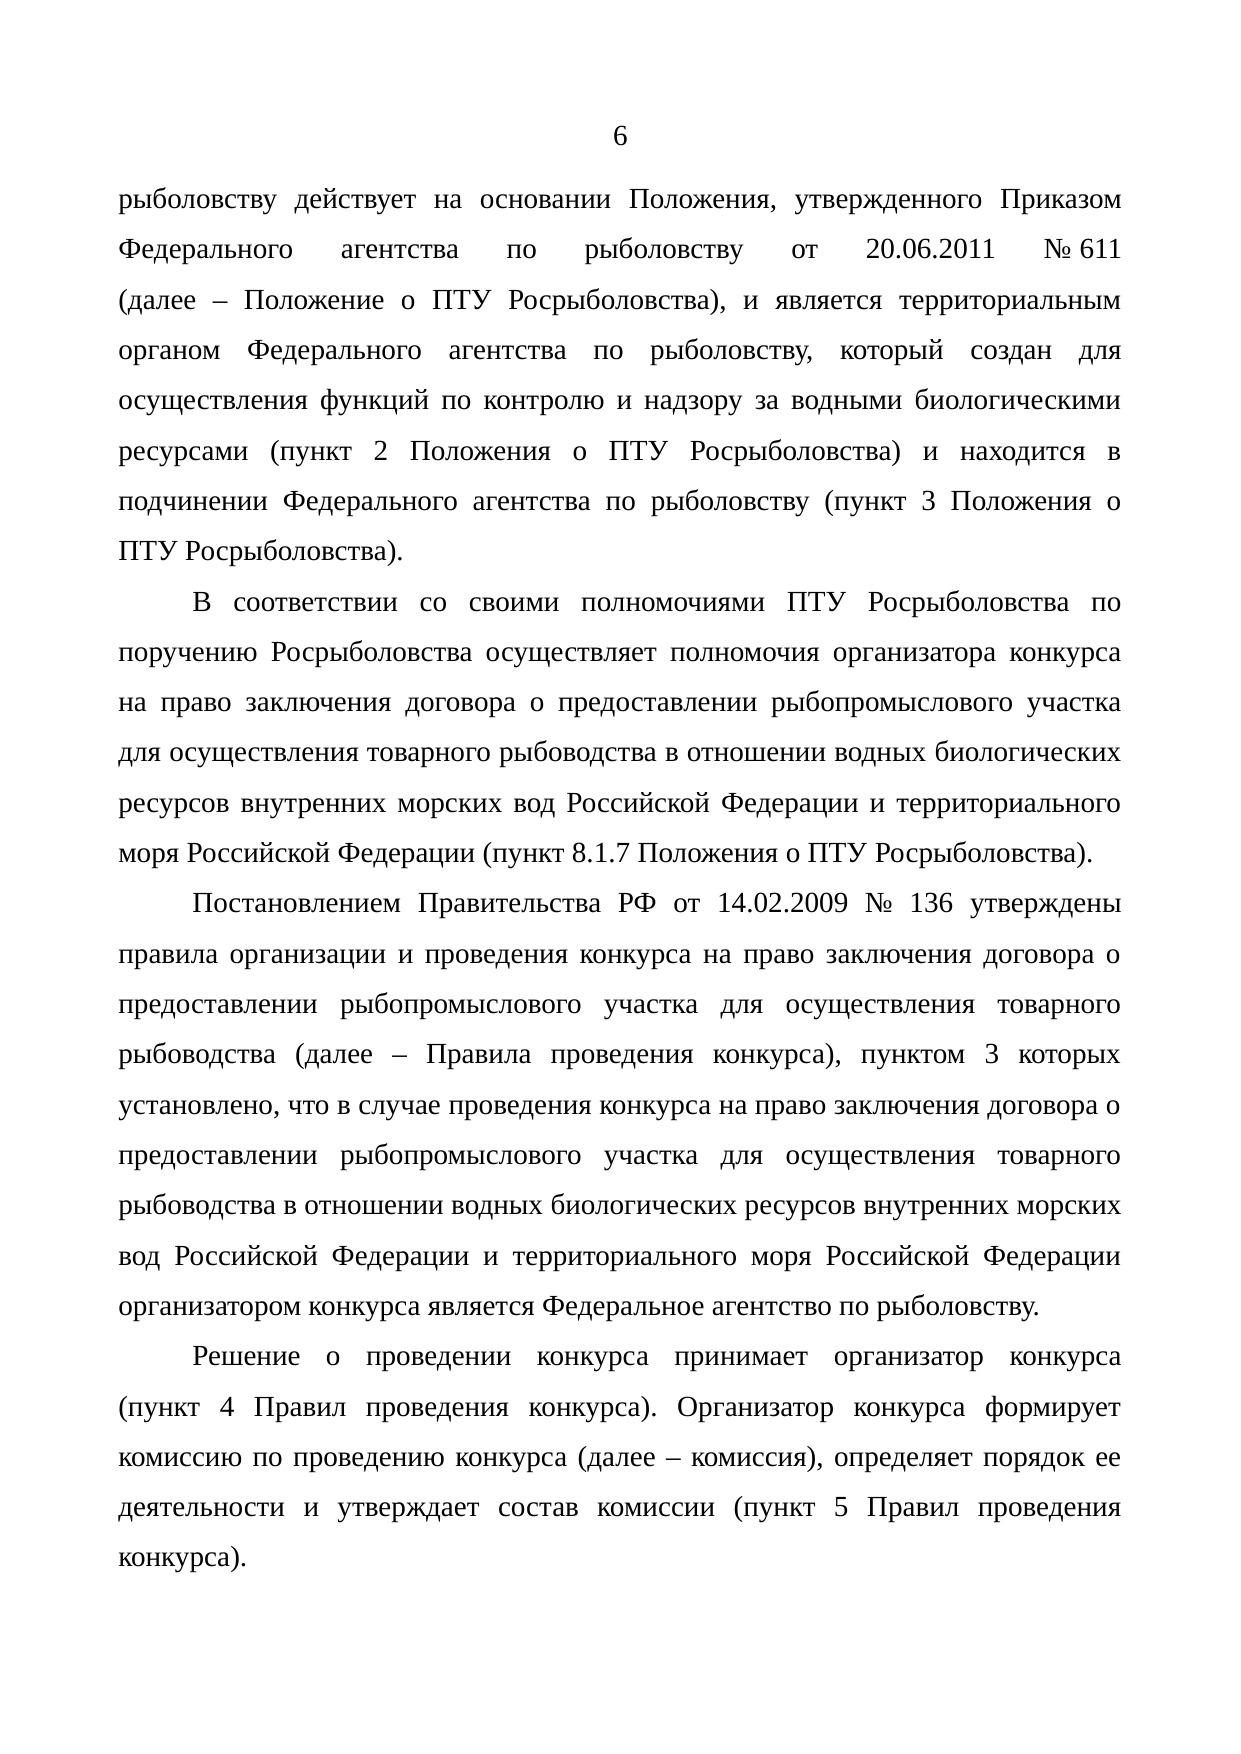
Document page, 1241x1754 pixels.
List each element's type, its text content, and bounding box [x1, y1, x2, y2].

text В соответствии со своими полномочиями ПТУ Росрыболовства по поручению Росрыболовства осуществляет полномочия организатора конкурса на право заключения договора о предоставлении рыбопромыслового участка для осуществления товарного рыбоводства в отношении водных биологических ресурсов внутренних морских вод Российской Федерации и территориального моря Российской Федерации (пункт 8.1.7 Положения о ПТУ Росрыболовства). [118, 584, 1122, 869]
text рыболовству действует на основании Положения, утвержденного Приказом Федерального агентства по рыболовству от 20.06.2011 № 611 (далее – Положение о ПТУ Росрыболовства), и является территориальным органом Федерального агентства по рыболовству, который создан для осуществления функций по контролю и надзору за водными биологическими ресурсами (пункт 2 Положения о ПТУ Росрыболовства) и находится в подчинении Федерального агентства по рыболовству (пункт 3 Положения о ПТУ Росрыболовства). [118, 181, 1122, 567]
text Постановлением Правительства РФ от 14.02.2009 № 136 утверждены правила организации и проведения конкурса на право заключения договора о предоставлении рыбопромыслового участка для осуществления товарного рыбоводства (далее – Правила проведения конкурса), пунктом 3 которых установлено, что в случае проведения конкурса на право заключения договора о предоставлении рыбопромыслового участка для осуществления товарного рыбоводства в отношении водных биологических ресурсов внутренних морских вод Российской Федерации и территориального моря Российской Федерации организатором конкурса является Федеральное агентство по рыболовству. [118, 886, 1122, 1322]
text Решение о проведении конкурса принимает организатор конкурса (пункт 4 Правил проведения конкурса). Организатор конкурса формирует комиссию по проведению конкурса (далее – комиссия), определяет порядок ее деятельности и утверждает состав комиссии (пункт 5 Правил проведения конкурса). [118, 1338, 1122, 1573]
